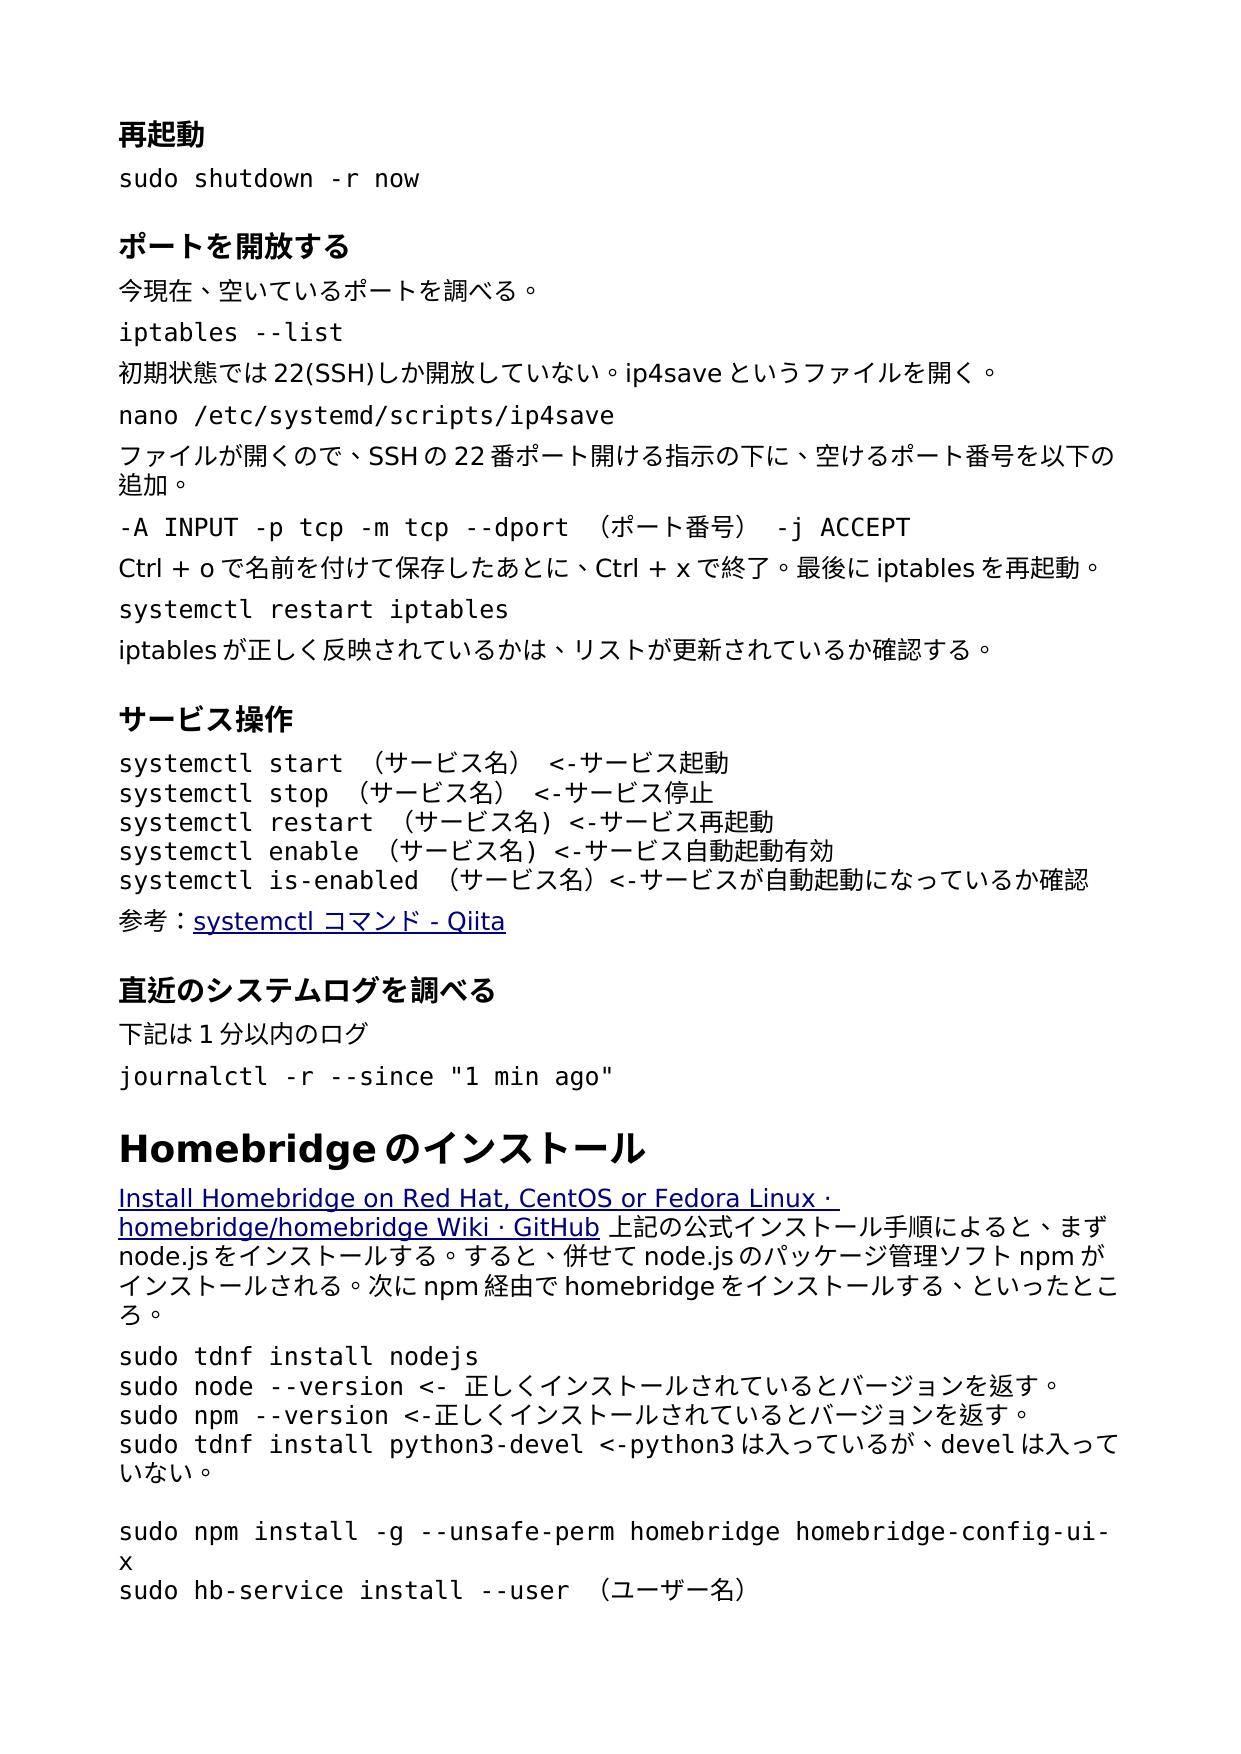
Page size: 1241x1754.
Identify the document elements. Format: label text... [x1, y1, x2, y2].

subtitle 直近のシステムログを調べる [118, 974, 1122, 1008]
text Ctrl + oで名前を付けて保存したあとに、Ctrl + xで終了。最後にiptablesを再起動。 [118, 554, 1122, 583]
text systemctl restart iptables [118, 596, 1122, 625]
text ファイルが開くので、SSHの22番ポート開ける指示の下に、空けるポート番号を以下の追加。 [118, 442, 1122, 501]
text systemctl start （サービス名） <-サービス起動 systemctl stop （サービス名） <-サービス停止 systemctl restart （サービス名) <-サービス再起動 systemctl enable （サービス名) <-サービス自動起動有効 systemctl is-enabled （サービス名）<-サービスが自動起動になっているか確認 [118, 750, 1122, 896]
text iptablesが正しく反映されているかは、リストが更新されているか確認する。 [118, 637, 1122, 666]
text 初期状態では22(SSH)しか開放していない。ip4saveというファイルを開く。 [118, 359, 1122, 389]
text sudo shutdown -r now [118, 164, 1122, 194]
text -A INPUT -p tcp -m tcp --dport （ポート番号） -j ACCEPT [118, 513, 1122, 542]
text nano /etc/systemd/scripts/ip4save [118, 401, 1122, 430]
subtitle 再起動 [118, 118, 1122, 152]
text sudo tdnf install nodejs sudo node --version <- 正しくインストールされているとバージョンを返す。 sudo npm --version <-正しくインストールされているとバージョンを返す。 sudo tdnf install python3-devel <-python3は入っているが、develは入っていない。 sudo npm install -g --unsafe-perm homebridge homebridge-config-ui-x sudo hb-service install --user （ユーザー名） [118, 1342, 1122, 1634]
text journalctl -r --since "1 min ago" [118, 1062, 1122, 1091]
subtitle Homebridgeのインストール [118, 1128, 1122, 1172]
text 下記は1分以内のログ [118, 1020, 1122, 1049]
text 今現在、空いているポートを調べる。 [118, 277, 1122, 306]
subtitle サービス操作 [118, 703, 1122, 737]
text iptables --list [118, 319, 1122, 348]
subtitle ポートを開放する [118, 231, 1122, 264]
text Install Homebridge on Red Hat, CentOS or Fedora Linux · homebridge/homebridge Wiki · GitHub 上記の公式インストール手順によると、まずnode.jsをインストールする。すると、併せてnode.jsのパッケージ管理ソフトnpmがインストールされる。次にnpm経由でhomebridgeをインストールする、といったところ。 [118, 1184, 1122, 1330]
text 参考：systemctl コマンド - Qiita [118, 907, 1122, 936]
